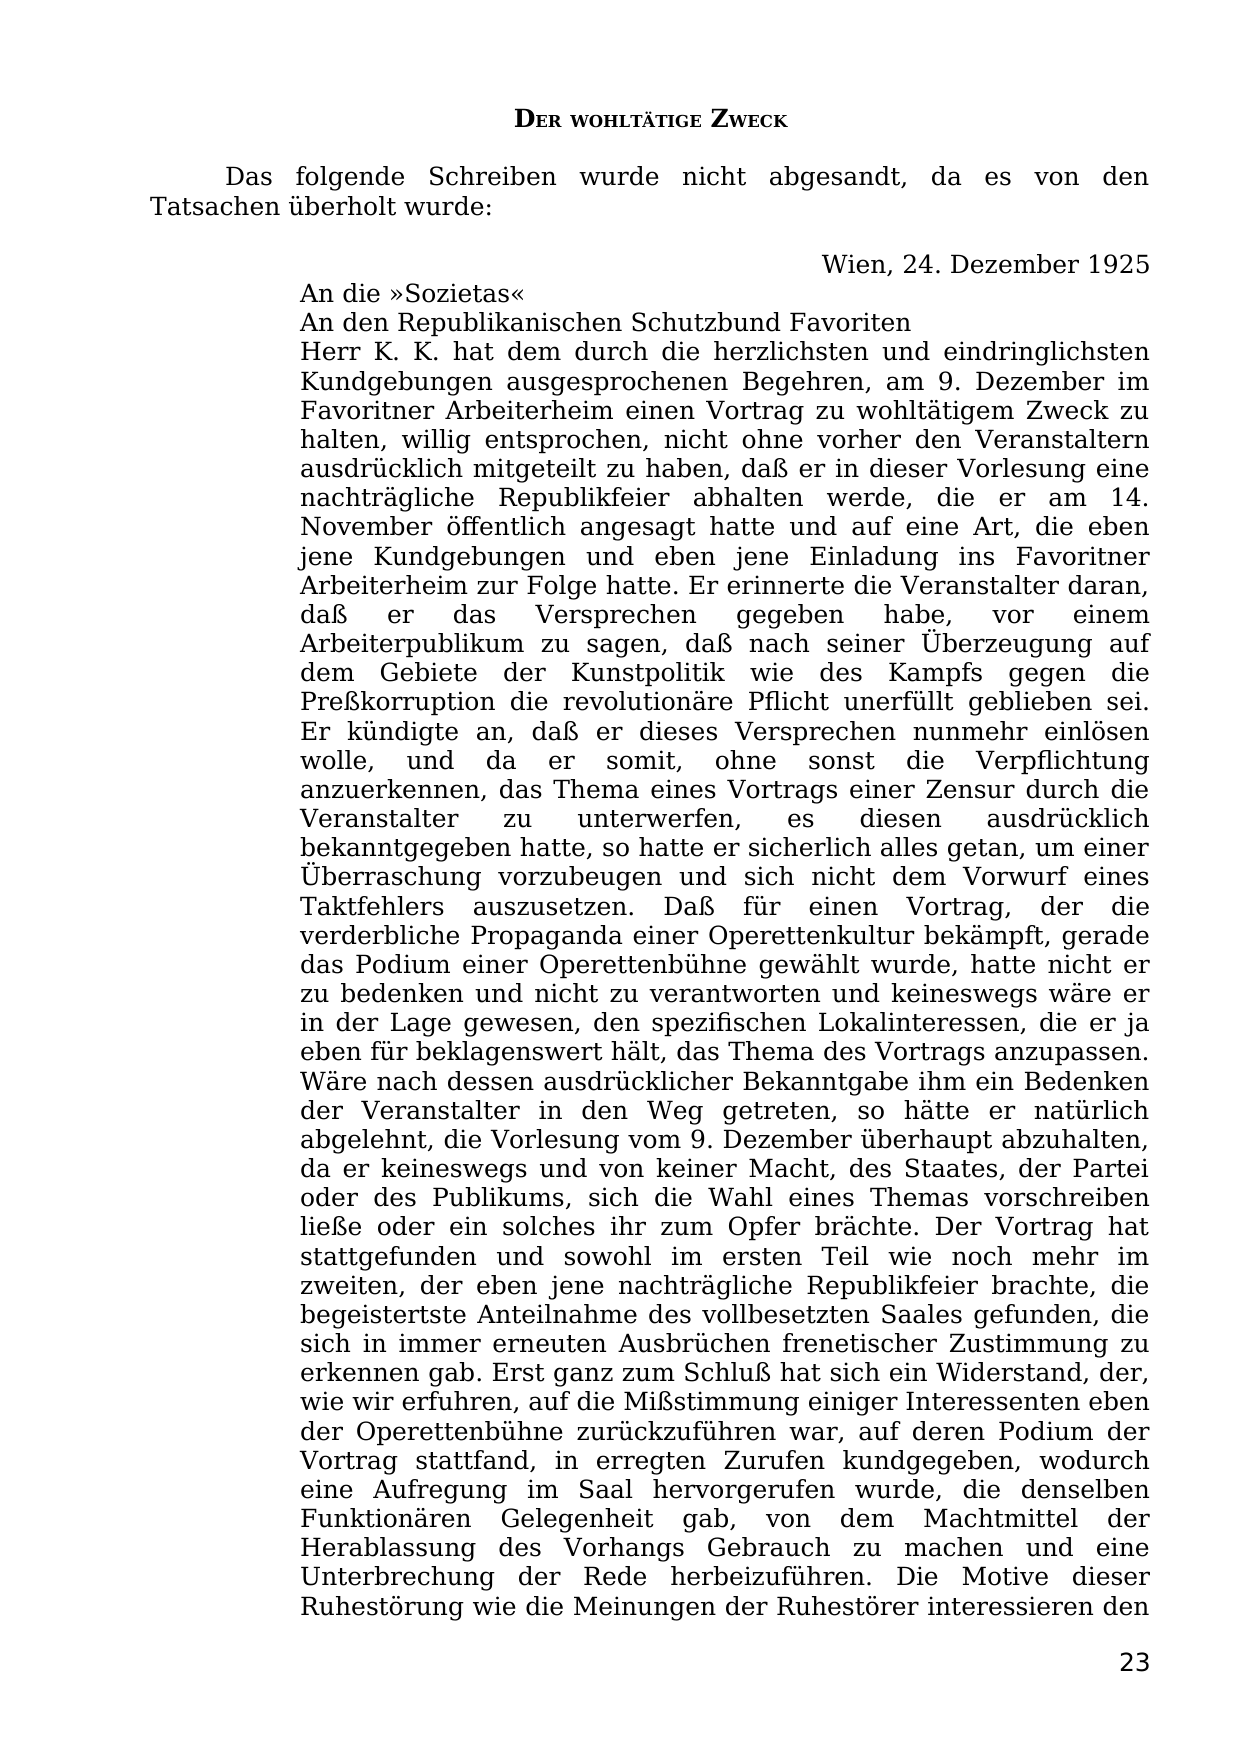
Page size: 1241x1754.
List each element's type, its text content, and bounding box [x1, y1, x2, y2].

text Wien, 24. Dezember 1925 [150, 250, 1151, 279]
text An die »Sozietas« [300, 279, 1151, 308]
text An den Republikanischen Schutzbund Favoriten [300, 308, 1151, 337]
text Herr K. K. hat dem durch die herzlichsten und eindringlichsten Kundgebungen ausgesprochenen Begehren, am 9. Dezember im Favoritner Arbeiterheim einen Vortrag zu wohltätigem Zweck zu halten, willig entsprochen, nicht ohne vorher den Veranstaltern ausdrücklich mitgeteilt zu haben, daß er in dieser Vorlesung eine nachträgliche Republikfeier abhalten werde, die er am 14. November öffentlich angesagt hatte und auf eine Art, die eben jene Kundgebungen und eben jene Einladung ins Favoritner Arbeiterheim zur Folge hatte. Er erinnerte die Veranstalter daran, daß er das Versprechen gegeben habe, vor einem Arbeiterpublikum zu sagen, daß nach seiner Überzeugung auf dem Gebiete der Kunstpolitik wie des Kampfs gegen die Preßkorruption die revolutionäre Pflicht unerfüllt geblieben sei. Er kündigte an, daß er dieses Versprechen nunmehr einlösen wolle, und da er somit, ohne sonst die Verpflichtung anzuerkennen, das Thema eines Vortrags einer Zensur durch die Veranstalter zu unterwerfen, es diesen ausdrücklich bekanntgegeben hatte, so hatte er sicherlich alles getan, um einer Überraschung vorzubeugen und sich nicht dem Vorwurf eines Taktfehlers auszusetzen. Daß für einen Vortrag, der die verderbliche Propaganda einer Operettenkultur bekämpft, gerade das Podium einer Operettenbühne gewählt wurde, hatte nicht er zu bedenken und nicht zu verantworten und keineswegs wäre er in der Lage gewesen, den spezifischen Lokalinteressen, die er ja eben für beklagenswert hält, das Thema des Vortrags anzupassen. Wäre nach dessen ausdrücklicher Bekanntgabe ihm ein Bedenken der Veranstalter in den Weg getreten, so hätte er natürlich abgelehnt, die Vorlesung vom 9. Dezember überhaupt abzuhalten, da er keineswegs und von keiner Macht, des Staates, der Partei oder des Publikums, sich die Wahl eines Themas vorschreiben ließe oder ein solches ihr zum Opfer brächte. Der Vortrag hat stattgefunden und sowohl im ersten Teil wie noch mehr im zweiten, der eben jene nachträgliche Republikfeier brachte, die begeistertste Anteilnahme des vollbesetzten Saales gefunden, die sich in immer erneuten Ausbrüchen frenetischer Zustimmung zu erkennen gab. Erst ganz zum Schluß hat sich ein Widerstand, der, wie wir erfuhren, auf die Mißstimmung einiger Interessenten eben der Operettenbühne zurückzuführen war, auf deren Podium der Vortrag stattfand, in erregten Zurufen kundgegeben, wodurch eine Aufregung im Saal hervorgerufen wurde, die denselben Funktionären Gelegenheit gab, von dem Machtmittel der Herablassung des Vorhangs Gebrauch zu machen und eine Unterbrechung der Rede herbeizuführen. Die Motive dieser Ruhestörung wie die Meinungen der Ruhestörer interessieren den [300, 337, 1151, 1621]
text Das folgende Schreiben wurde nicht abgesandt, da es von den Tatsachen überholt wurde: [150, 162, 1151, 221]
text Der wohltätige Zweck [150, 75, 1151, 133]
